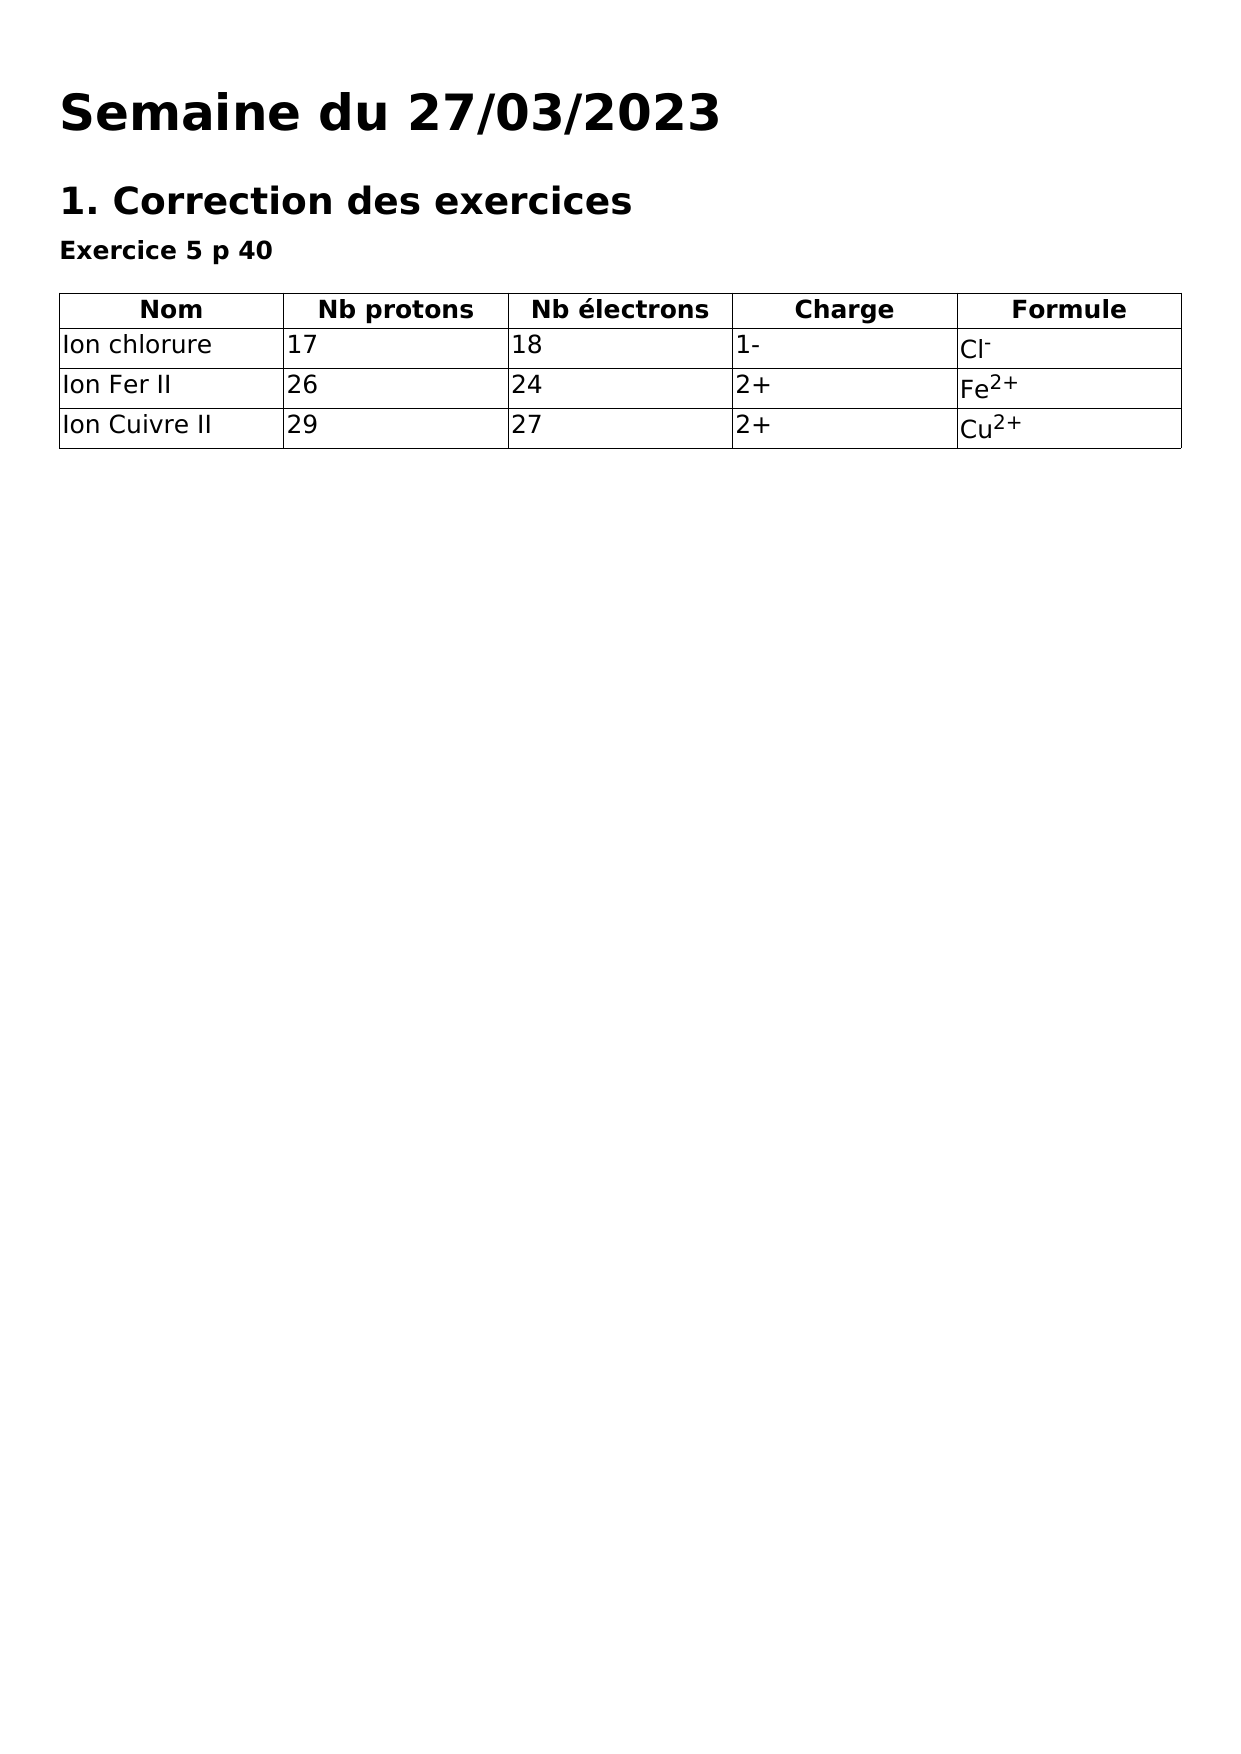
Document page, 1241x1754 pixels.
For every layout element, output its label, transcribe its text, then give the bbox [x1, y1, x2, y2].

table_cell 2+ [733, 369, 957, 407]
table_cell 1- [733, 329, 957, 367]
table_cell Ion chlorure [60, 329, 283, 367]
table_header Nb électrons [509, 294, 732, 327]
table_cell 24 [509, 369, 732, 407]
table_header Nb protons [284, 294, 508, 327]
subtitle Semaine du 27/03/2023 [59, 84, 1181, 142]
subtitle 1. Correction des exercices [59, 180, 1181, 223]
table_cell 18 [509, 329, 732, 367]
text Exercice 5 p 40 [59, 236, 1181, 265]
table_cell Cu2+ [958, 409, 1181, 447]
table_header Charge [733, 294, 957, 327]
table_cell Cl- [958, 329, 1181, 367]
table_cell Fe2+ [958, 369, 1181, 407]
table_cell 26 [284, 369, 508, 407]
table_cell Ion Cuivre II [60, 409, 283, 447]
table_cell 27 [509, 409, 732, 447]
table_cell 17 [284, 329, 508, 367]
table_header Formule [958, 294, 1181, 327]
table_cell Ion Fer II [60, 369, 283, 407]
table_header Nom [60, 294, 283, 327]
table_cell 29 [284, 409, 508, 447]
table_cell 2+ [733, 409, 957, 447]
